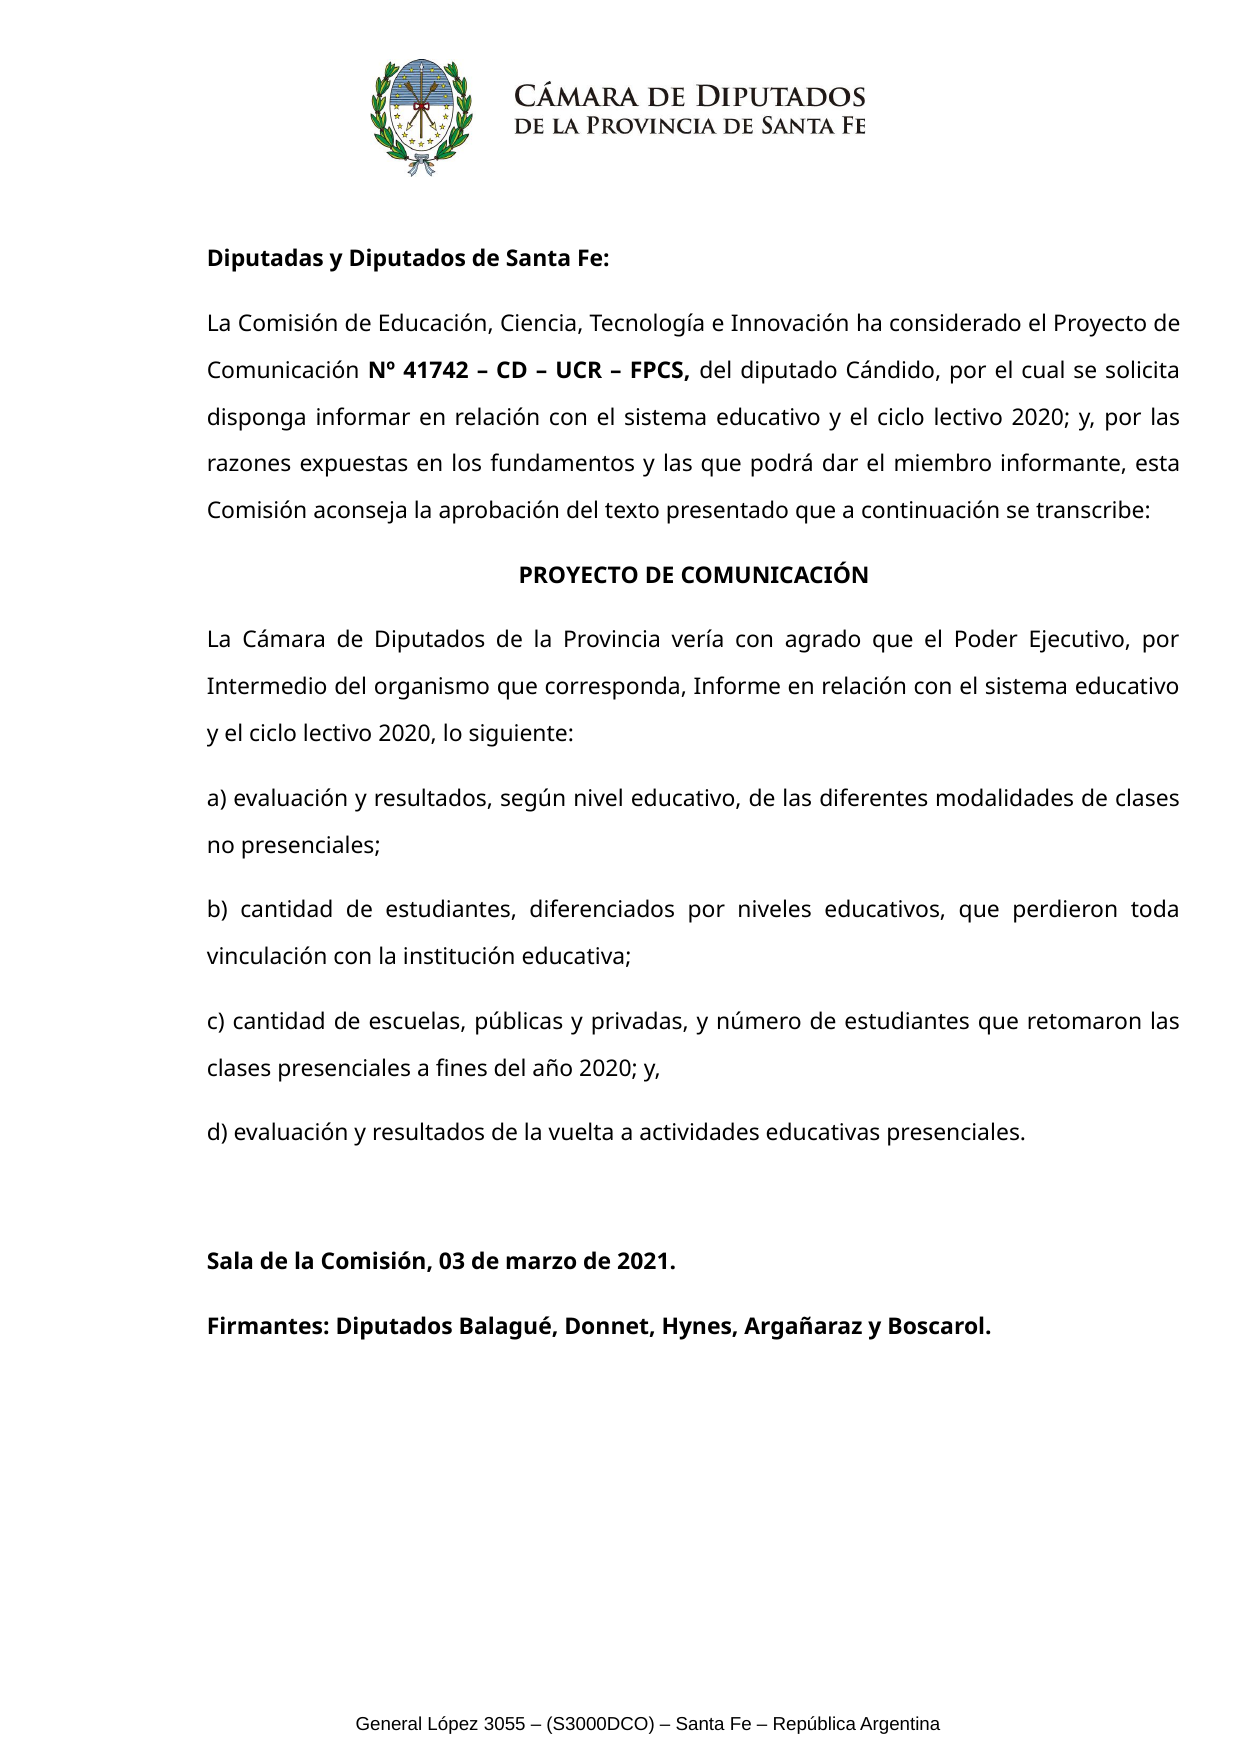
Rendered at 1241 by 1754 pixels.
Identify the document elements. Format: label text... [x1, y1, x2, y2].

picture [370, 59, 866, 181]
text PROYECTO DE COMUNICACIÓN [207, 559, 1181, 590]
text a) evaluación y resultados, según nivel educativo, de las diferentes modalidades de clases no presenciales; [207, 782, 1181, 860]
text c) cantidad de escuelas, públicas y privadas, y número de estudiantes que retomaron las clases presenciales a fines del año 2020; y, [207, 1005, 1181, 1083]
text Diputadas y Diputados de Santa Fe: [207, 242, 1181, 273]
text La Cámara de Diputados de la Provincia vería con agrado que el Poder Ejecutivo, por Intermedio del organismo que corresponda, Informe en relación con el sistema educativo y el ciclo lectivo 2020, lo siguiente: [207, 623, 1181, 748]
text d) evaluación y resultados de la vuelta a actividades educativas presenciales. [207, 1116, 1181, 1147]
text Sala de la Comisión, 03 de marzo de 2021. [207, 1245, 1181, 1277]
text La Comisión de Educación, Ciencia, Tecnología e Innovación ha considerado el Proyecto de Comunicación Nº 41742 – CD – UCR – FPCS, del diputado Cándido, por el cual se solicita disponga informar en relación con el sistema educativo y el ciclo lectivo 2020; y, por las razones expuestas en los fundamentos y las que podrá dar el miembro informante, esta Comisión aconseja la aprobación del texto presentado que a continuación se transcribe: [207, 307, 1181, 526]
text Firmantes: Diputados Balagué, Donnet, Hynes, Argañaraz y Boscarol. [207, 1310, 1181, 1341]
text b) cantidad de estudiantes, diferenciados por niveles educativos, que perdieron toda vinculación con la institución educativa; [207, 893, 1181, 971]
